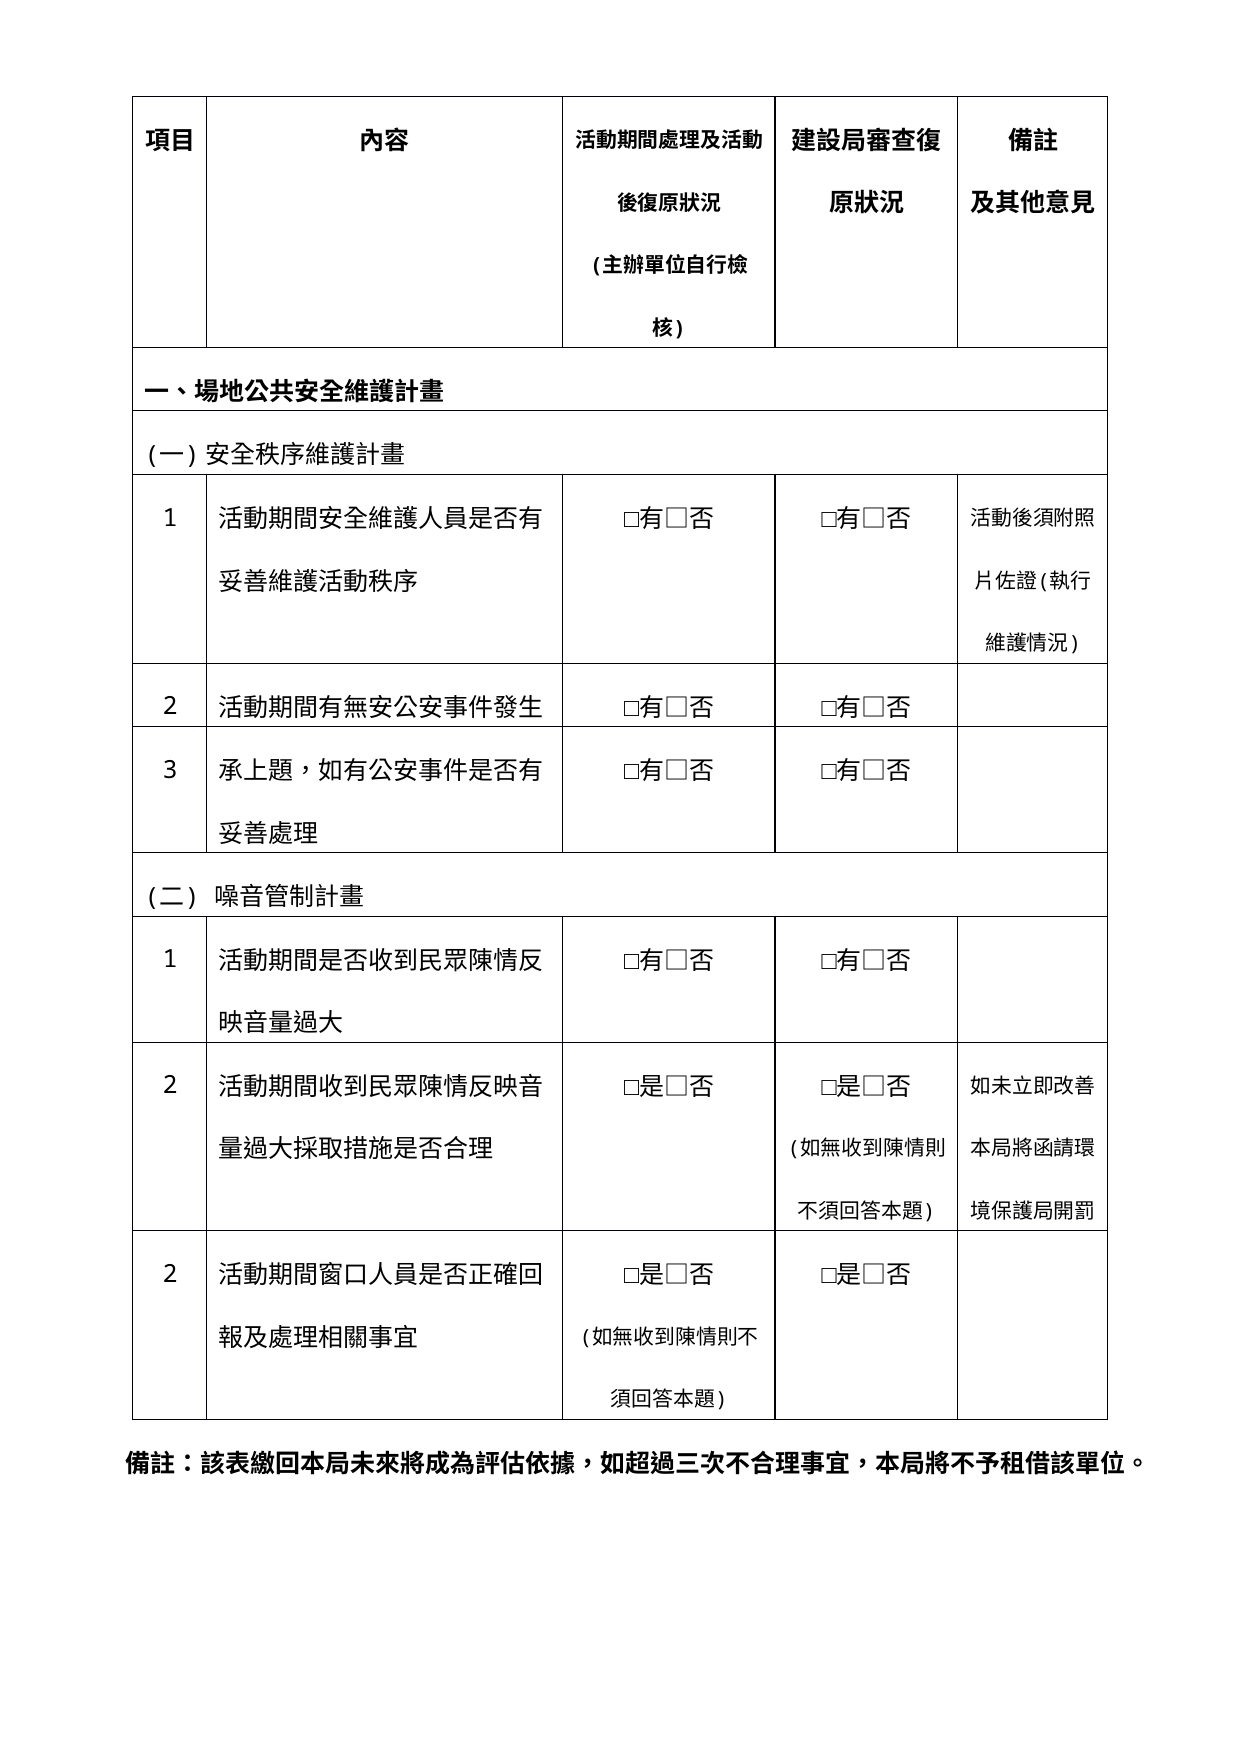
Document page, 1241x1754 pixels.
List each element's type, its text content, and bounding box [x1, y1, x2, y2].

table_cell 一、場地公共安全維護計畫 [133, 348, 1107, 410]
table_cell 2 [133, 664, 206, 726]
table_cell 活動期間安全維護人員是否有妥善維護活動秩序 [207, 475, 562, 662]
table_header 項目 [133, 97, 206, 347]
table_cell 2 [133, 1043, 206, 1230]
table_cell (一) 安全秩序維護計畫 [133, 411, 1107, 474]
table_header 備註 及其他意見 [958, 97, 1107, 347]
table_cell 活動期間是否收到民眾陳情反映音量過大 [207, 917, 562, 1042]
table_cell □有□否 [563, 664, 774, 726]
table_cell 2 [133, 1231, 206, 1419]
table_cell □是□否 (如無收到陳情則不須回答本題) [563, 1231, 774, 1419]
table_cell □是□否 [776, 1231, 957, 1419]
table_cell 活動期間收到民眾陳情反映音量過大採取措施是否合理 [207, 1043, 562, 1230]
table_cell □是□否 [563, 1043, 774, 1230]
table_cell [958, 727, 1107, 852]
table_cell 如未立即改善本局將函請環境保護局開罰 [958, 1043, 1107, 1230]
table_cell 活動期間有無安公安事件發生 [207, 664, 562, 726]
table_cell 1 [133, 917, 206, 1042]
table_header 內容 [207, 97, 562, 347]
table_cell □有□否 [776, 917, 957, 1042]
table_cell □有□否 [776, 664, 957, 726]
table_cell 活動後須附照片佐證(執行維護情況) [958, 475, 1107, 662]
text 備註：該表繳回本局未來將成為評估依據，如超過三次不合理事宜，本局將不予租借該單位。 [125, 1420, 1165, 1482]
table_cell □有□否 [563, 475, 774, 662]
table_cell □有□否 [776, 475, 957, 662]
table_cell □有□否 [563, 727, 774, 852]
table_cell (二) 噪音管制計畫 [133, 853, 1107, 916]
table_cell [958, 664, 1107, 726]
table_cell □有□否 [776, 727, 957, 852]
table_cell 3 [133, 727, 206, 852]
table_cell [958, 1231, 1107, 1419]
table_cell 活動期間窗口人員是否正確回報及處理相關事宜 [207, 1231, 562, 1419]
table_cell □有□否 [563, 917, 774, 1042]
table_cell □是□否 (如無收到陳情則不須回答本題) [776, 1043, 957, 1230]
table_header 活動期間處理及活動後復原狀況 (主辦單位自行檢核) [563, 97, 774, 347]
table_header 建設局審查復原狀況 [776, 97, 957, 347]
table_cell 承上題，如有公安事件是否有妥善處理 [207, 727, 562, 852]
table_cell [958, 917, 1107, 1042]
table_cell 1 [133, 475, 206, 662]
